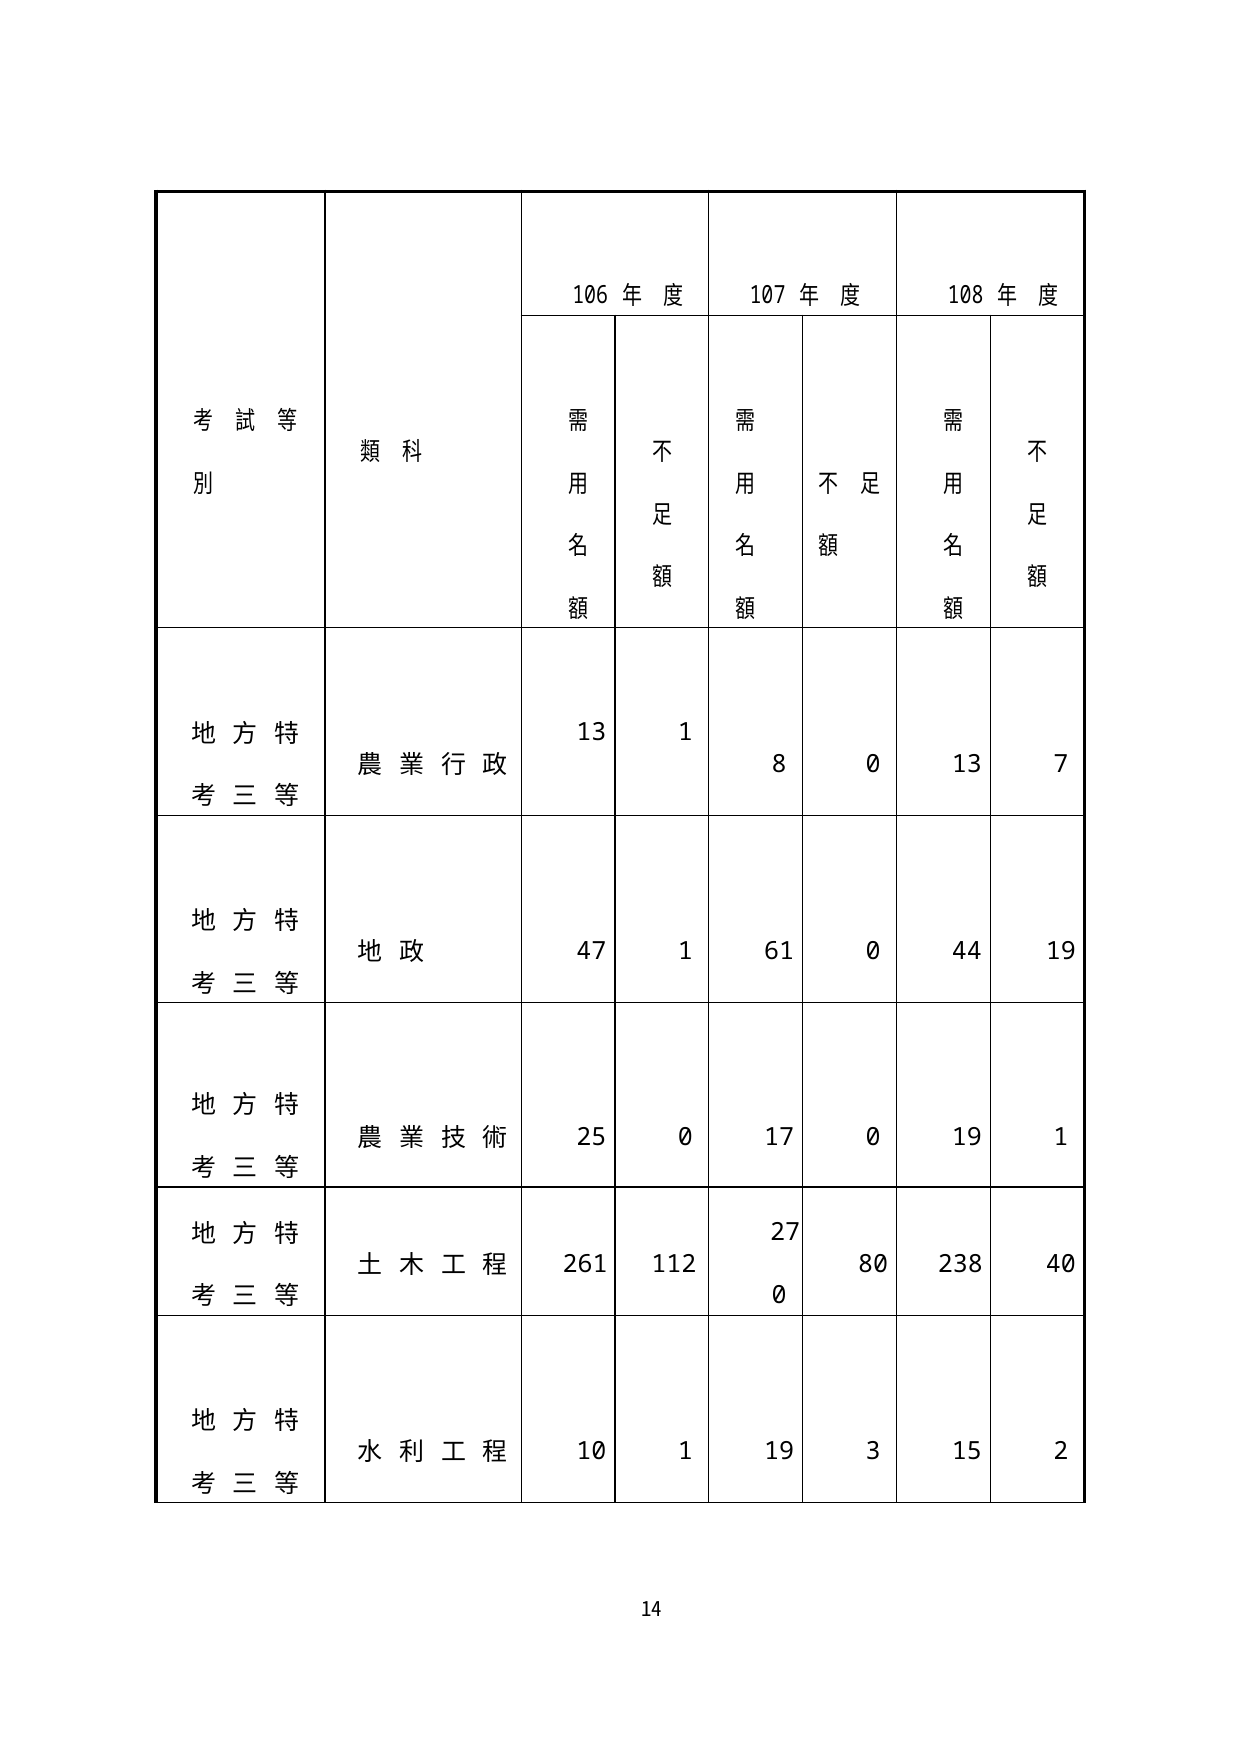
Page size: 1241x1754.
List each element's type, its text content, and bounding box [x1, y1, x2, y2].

table_cell 2 [991, 1316, 1083, 1502]
table_cell 19 [991, 816, 1083, 1002]
table_cell 25 [522, 1003, 614, 1186]
table_cell 270 [709, 1188, 802, 1314]
table_cell 不足額 [803, 316, 896, 627]
table_cell 地方特考三等 [158, 816, 324, 1002]
table_cell 地方特考三等 [158, 1003, 324, 1186]
table_cell 47 [522, 816, 614, 1002]
table_cell 10 [522, 1316, 614, 1502]
table_cell 112 [616, 1188, 708, 1314]
table_cell 1 [616, 816, 708, 1002]
table_cell 土木工程 [326, 1188, 521, 1314]
table_cell 0 [803, 628, 896, 814]
table_cell 1 [991, 1003, 1083, 1186]
table_cell 7 [991, 628, 1083, 814]
table_cell 需用名額 [897, 316, 990, 627]
table_cell 1 [616, 1316, 708, 1502]
table_cell 15 [897, 1316, 990, 1502]
table_cell 40 [991, 1188, 1083, 1314]
table_cell 61 [709, 816, 802, 1002]
table_cell 3 [803, 1316, 896, 1502]
table_cell 農業技術 [326, 1003, 521, 1186]
table_cell 44 [897, 816, 990, 1002]
table_cell 19 [897, 1003, 990, 1186]
table_cell 地政 [326, 816, 521, 1002]
table_cell 地方特考三等 [158, 628, 324, 814]
table_cell 水利工程 [326, 1316, 521, 1502]
table_cell 需用名額 [522, 316, 614, 627]
table_cell 17 [709, 1003, 802, 1186]
table_cell 261 [522, 1188, 614, 1314]
table_cell 13 [897, 628, 990, 814]
table_header 考試等別 [158, 193, 324, 627]
table_cell 地方特考三等 [158, 1316, 324, 1502]
table_cell 地方特考三等 [158, 1188, 324, 1314]
table_cell 0 [616, 1003, 708, 1186]
table_cell 農業行政 [326, 628, 521, 814]
table_cell 0 [803, 816, 896, 1002]
table_cell 80 [803, 1188, 896, 1314]
table_cell 238 [897, 1188, 990, 1314]
table_cell 需用名額 [709, 316, 802, 627]
table_header 107年度 [709, 193, 896, 314]
table_cell 1 [616, 628, 708, 814]
table_header 106年度 [522, 193, 708, 314]
table_cell 不足額 [991, 316, 1083, 627]
table_header 類科 [326, 193, 521, 627]
table_cell 8 [709, 628, 802, 814]
table_cell 0 [803, 1003, 896, 1186]
table_cell 不足額 [616, 316, 708, 627]
table_cell 19 [709, 1316, 802, 1502]
table_header 108年度 [897, 193, 1083, 314]
table_cell 13 [522, 628, 614, 814]
